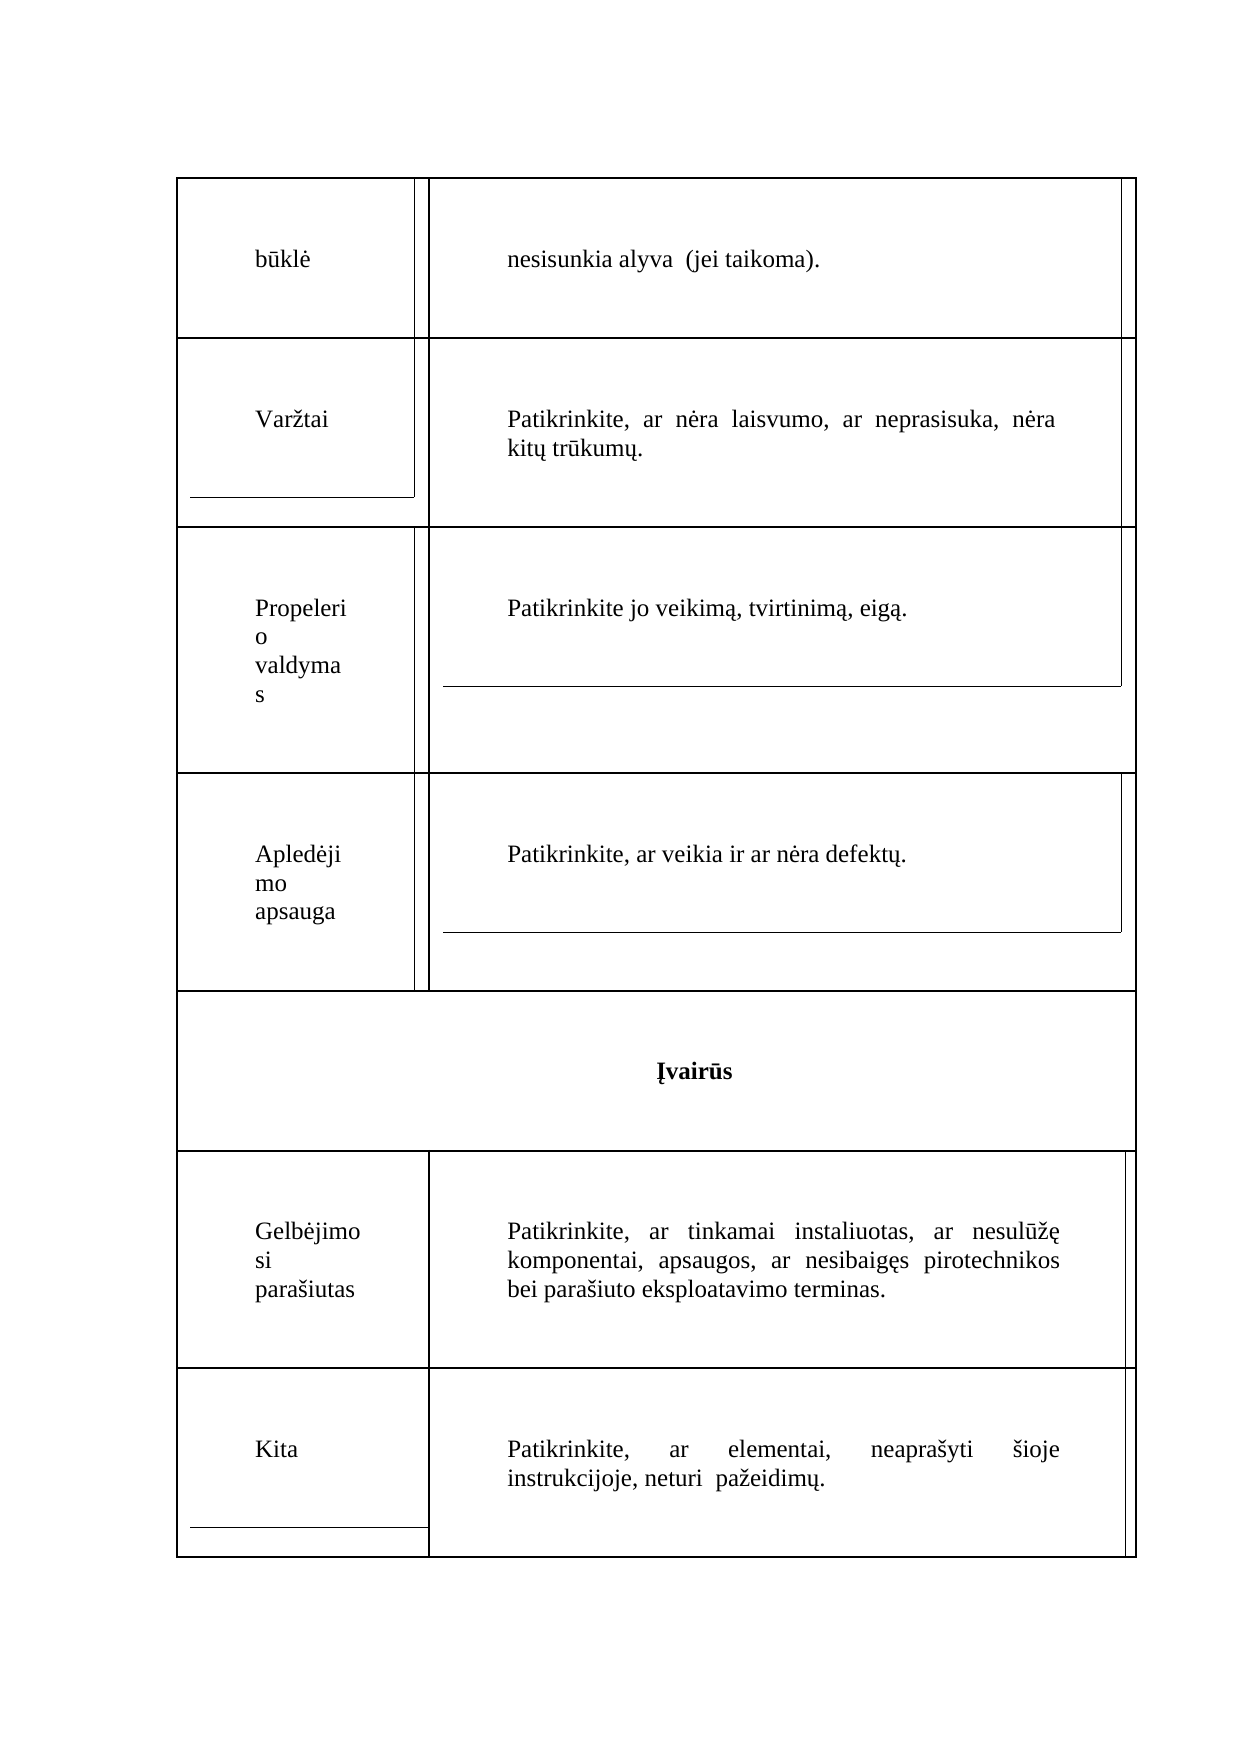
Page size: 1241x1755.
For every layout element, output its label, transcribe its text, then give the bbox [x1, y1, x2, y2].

table_cell Patikrinkite, ar elementai, neaprašyti šioje instrukcijoje, neturi pažeidimų. [430, 1369, 1125, 1556]
table_cell [415, 774, 428, 990]
table_cell Įvairūs [178, 992, 1135, 1150]
table_cell [1122, 179, 1135, 337]
table_cell Patikrinkite jo veikimą, tvirtinimą, eigą. [430, 528, 1135, 772]
table_cell Propelerio valdymas [178, 528, 414, 772]
table_cell Patikrinkite, ar nėra laisvumo, ar neprasisuka, nėra kitų trūkumų. [430, 339, 1121, 526]
table_cell Kita [178, 1369, 428, 1556]
table_cell būklė [178, 179, 414, 337]
table_cell Patikrinkite, ar tinkamai instaliuotas, ar nesulūžę komponentai, apsaugos, ar nesibaigęs pirotechnikos bei parašiuto eksploatavimo terminas. [430, 1152, 1125, 1367]
table_cell [1126, 1369, 1135, 1556]
table_cell [415, 179, 428, 337]
table_cell Patikrinkite, ar veikia ir ar nėra defektų. [430, 774, 1135, 990]
table_cell Gelbėjimosi parašiutas [178, 1152, 428, 1367]
table_cell [1122, 339, 1135, 526]
table_cell Apledėjimo apsauga [178, 774, 414, 990]
table_cell nesisunkia alyva (jei taikoma). [430, 179, 1121, 337]
table_cell [415, 528, 428, 772]
table_cell Varžtai [178, 339, 428, 526]
